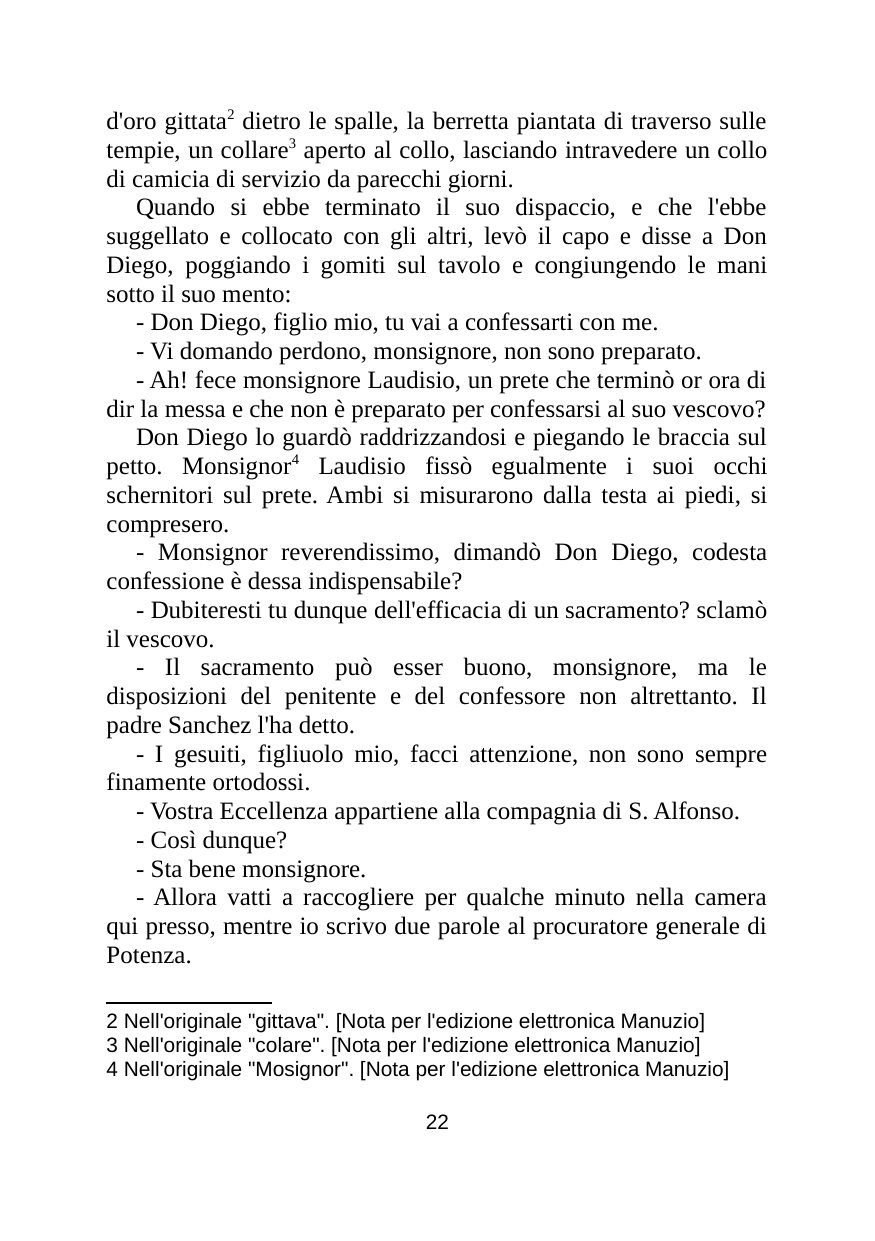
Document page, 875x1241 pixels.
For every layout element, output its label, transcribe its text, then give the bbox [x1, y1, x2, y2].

text - I gesuiti, figliuolo mio, facci attenzione, non sono sempre finamente ortodossi. [106, 739, 768, 796]
text - Vi domando perdono, monsignore, non sono preparato. [106, 336, 768, 365]
text Don Diego lo guardò raddrizzandosi e piegando le braccia sul petto. Monsignor Laudisio fissò egualmente i suoi occhi schernitori sul prete. Ambi si misurarono dalla testa ai piedi, si compresero. [106, 422, 768, 537]
text Quando si ebbe terminato il suo dispaccio, e che l'ebbe suggellato e collocato con gli altri, levò il capo e disse a Don Diego, poggiando i gomiti sul tavolo e congiungendo le mani sotto il suo mento: [106, 192, 768, 307]
text Nell'originale "colare". [Nota per l'edizione elettronica Manuzio] [106, 1033, 768, 1057]
text - Ah! fece monsignore Laudisio, un prete che terminò or ora di dir la messa e che non è preparato per confessarsi al suo vescovo? [106, 365, 768, 422]
text - Sta bene monsignore. [106, 854, 768, 882]
text - Monsignor reverendissimo, dimandò Don Diego, codesta confessione è dessa indispensabile? [106, 537, 768, 595]
text Nell'originale "Mosignor". [Nota per l'edizione elettronica Manuzio] [106, 1057, 768, 1081]
text - Vostra Eccellenza appartiene alla compagnia di S. Alfonso. [106, 796, 768, 825]
text - Il sacramento può esser buono, monsignore, ma le disposizioni del penitente e del confessore non altrettanto. Il padre Sanchez l'ha detto. [106, 652, 768, 739]
text - Allora vatti a raccogliere per qualche minuto nella camera qui presso, mentre io scrivo due parole al procuratore generale di Potenza. [106, 882, 768, 969]
text d'oro gittata dietro le spalle, la berretta piantata di traverso sulle tempie, un collare aperto al collo, lasciando intravedere un collo di camicia di servizio da parecchi giorni. [106, 106, 768, 192]
text - Dubiteresti tu dunque dell'efficacia di un sacramento? sclamò il vescovo. [106, 595, 768, 652]
text - Così dunque? [106, 825, 768, 854]
text - Don Diego, figlio mio, tu vai a confessarti con me. [106, 307, 768, 336]
text Nell'originale "gittava". [Nota per l'edizione elettronica Manuzio] [106, 1009, 768, 1033]
